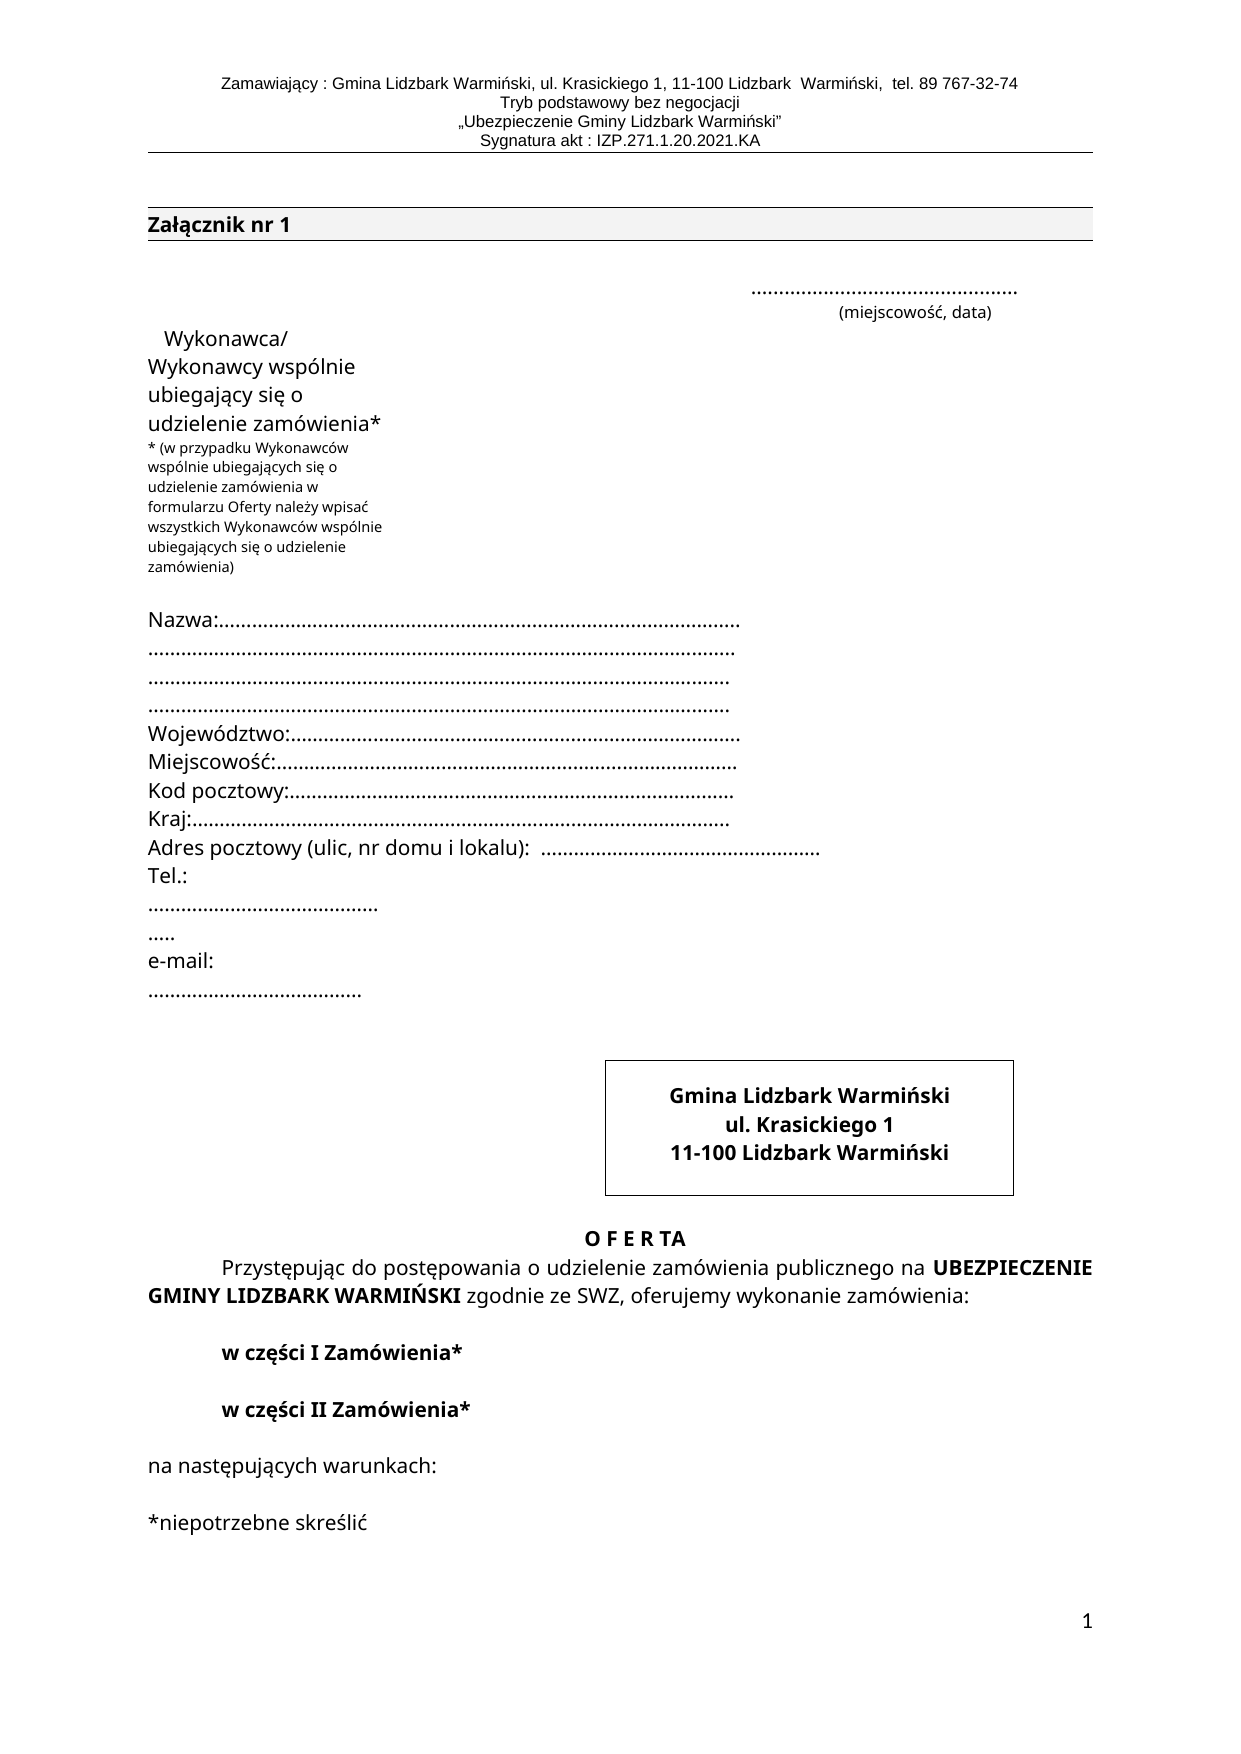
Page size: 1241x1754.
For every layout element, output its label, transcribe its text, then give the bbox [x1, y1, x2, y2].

text Przystępując do postępowania o udzielenie zamówienia publicznego na UBEZPIECZENIE GMINY LIDZBARK WARMIŃSKI zgodnie ze SWZ, oferujemy wykonanie zamówienia: [148, 1253, 1093, 1309]
text (miejscowość, data) [738, 301, 1093, 324]
text Adres pocztowy (ulic, nr domu i lokalu): …………………………………………… [148, 833, 1090, 861]
text *niepotrzebne skreślić [148, 1508, 1093, 1537]
text w części I Zamówienia* [221, 1338, 1093, 1366]
text ................................................ [590, 272, 1093, 301]
text na następujących warunkach: [148, 1452, 1093, 1480]
text …………………………………………………………………………………………….. [148, 633, 1090, 662]
text Wykonawca/ Wykonawcy wspólnie ubiegający się o udzielenie zamówienia* [148, 324, 384, 437]
text Tel.:……………………………………….. [148, 861, 384, 946]
text 11-100 Lidzbark Warmiński [606, 1117, 1013, 1167]
text e-mail: ………………………………... [148, 946, 384, 1003]
text * (w przypadku Wykonawców wspólnie ubiegających się o udzielenie zamówienia w formularzu Oferty należy wpisać wszystkich Wykonawców wspólnie ubiegających się o udzielenie zamówienia) [148, 437, 384, 577]
text Kod pocztowy:……………………………………………………………………… [148, 776, 1104, 804]
text Województwo:………………………………………………………………………. [148, 719, 1090, 747]
text Nazwa:………………………………………………………………………………….. [148, 605, 1090, 633]
text ……………………………………………………………………………………………. [148, 690, 1090, 719]
text Kraj:…………………………………………………………………………………….. [148, 804, 1090, 833]
text O F E R TA [177, 1224, 1093, 1253]
subtitle Załącznik nr 1 [148, 208, 1093, 240]
text w części II Zamówienia* [221, 1395, 1093, 1423]
text Gmina Lidzbark Warmiński ul. Krasickiego 1 [606, 1061, 1013, 1117]
text Miejscowość:………………………………………………………………………… [148, 747, 1090, 776]
text ……………………………………………………………………………………………. [148, 662, 1090, 690]
